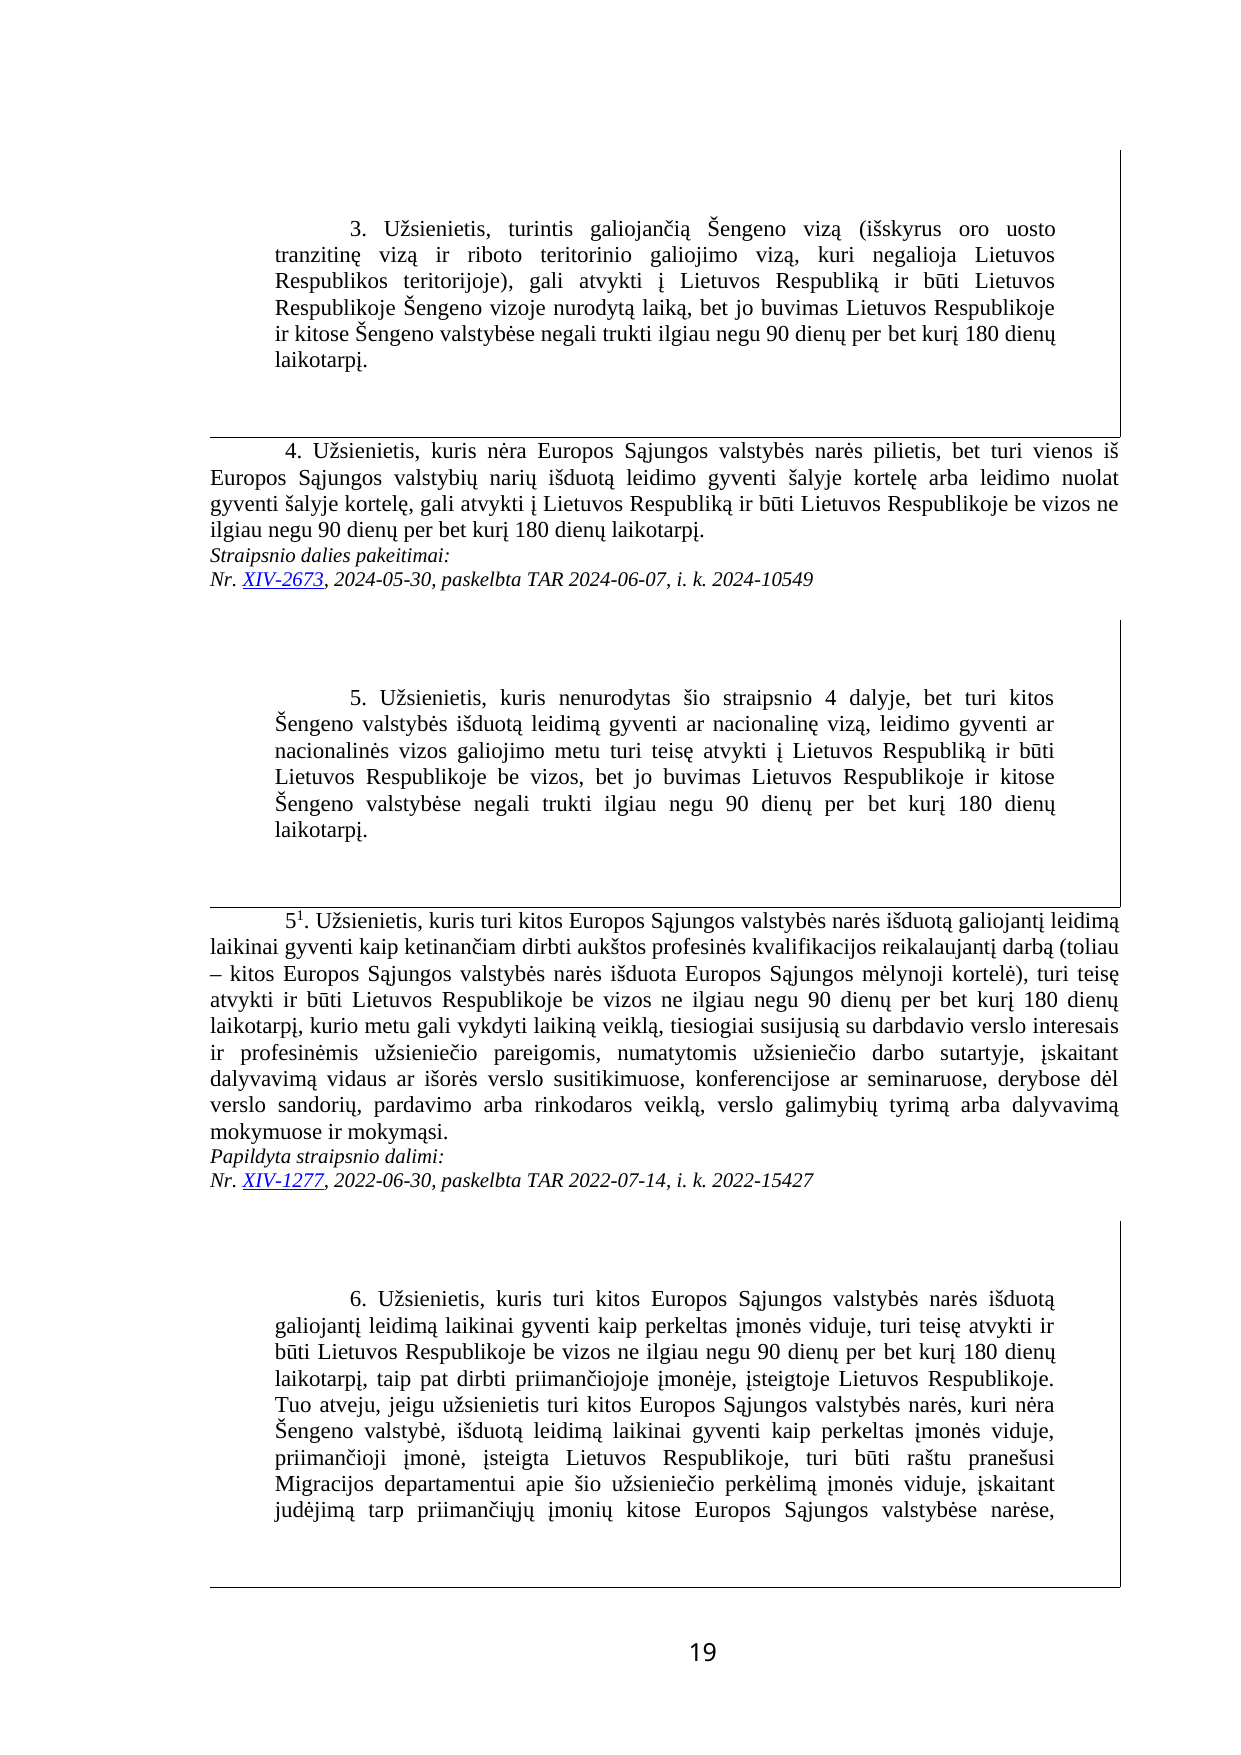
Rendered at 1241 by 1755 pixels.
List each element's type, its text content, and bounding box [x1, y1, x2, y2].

text 51. Užsienietis, kuris turi kitos Europos Sąjungos valstybės narės išduotą galiojantį leidimą laikinai gyventi kaip ketinančiam dirbti aukštos profesinės kvalifikacijos reikalaujantį darbą (toliau – kitos Europos Sąjungos valstybės narės išduota Europos Sąjungos mėlynoji kortelė), turi teisę atvykti ir būti Lietuvos Respublikoje be vizos ne ilgiau negu 90 dienų per bet kurį 180 dienų laikotarpį, kurio metu gali vykdyti laikiną veiklą, tiesiogiai susijusią su darbdavio verslo interesais ir profesinėmis užsieniečio pareigomis, numatytomis užsieniečio darbo sutartyje, įskaitant dalyvavimą vidaus ar išorės verslo susitikimuose, konferencijose ar seminaruose, derybose dėl verslo sandorių, pardavimo arba rinkodaros veiklą, verslo galimybių tyrimą arba dalyvavimą mokymuose ir mokymąsi. [210, 907, 1120, 1144]
text Nr. XIV-2673, 2024-05-30, paskelbta TAR 2024-06-07, i. k. 2024-10549 [210, 567, 1120, 591]
text Papildyta straipsnio dalimi: [210, 1144, 1120, 1168]
text 3. Užsienietis, turintis galiojančią Šengeno vizą (išskyrus oro uosto tranzitinę vizą ir riboto teritorinio galiojimo vizą, kuri negalioja Lietuvos Respublikos teritorijoje), gali atvykti į Lietuvos Respubliką ir būti Lietuvos Respublikoje Šengeno vizoje nurodytą laiką, bet jo buvimas Lietuvos Respublikoje ir kitose Šengeno valstybėse negali trukti ilgiau negu 90 dienų per bet kurį 180 dienų laikotarpį. [210, 150, 1120, 437]
text 4. Užsienietis, kuris nėra Europos Sąjungos valstybės narės pilietis, bet turi vienos iš Europos Sąjungos valstybių narių išduotą leidimo gyventi šalyje kortelę arba leidimo nuolat gyventi šalyje kortelę, gali atvykti į Lietuvos Respubliką ir būti Lietuvos Respublikoje be vizos ne ilgiau negu 90 dienų per bet kurį 180 dienų laikotarpį. [210, 437, 1120, 543]
text Straipsnio dalies pakeitimai: [210, 543, 1120, 567]
text 5. Užsienietis, kuris nenurodytas šio straipsnio 4 dalyje, bet turi kitos Šengeno valstybės išduotą leidimą gyventi ar nacionalinę vizą, leidimo gyventi ar nacionalinės vizos galiojimo metu turi teisę atvykti į Lietuvos Respubliką ir būti Lietuvos Respublikoje be vizos, bet jo buvimas Lietuvos Respublikoje ir kitose Šengeno valstybėse negali trukti ilgiau negu 90 dienų per bet kurį 180 dienų laikotarpį. [210, 619, 1120, 907]
text Nr. XIV-1277, 2022-06-30, paskelbta TAR 2022-07-14, i. k. 2022-15427 [210, 1168, 1120, 1192]
text 6. Užsienietis, kuris turi kitos Europos Sąjungos valstybės narės išduotą galiojantį leidimą laikinai gyventi kaip perkeltas įmonės viduje, turi teisę atvykti ir būti Lietuvos Respublikoje be vizos ne ilgiau negu 90 dienų per bet kurį 180 dienų laikotarpį, taip pat dirbti priimančiojoje įmonėje, įsteigtoje Lietuvos Respublikoje. Tuo atveju, jeigu užsienietis turi kitos Europos Sąjungos valstybės narės, kuri nėra Šengeno valstybė, išduotą leidimą laikinai gyventi kaip perkeltas įmonės viduje, priimančioji įmonė, įsteigta Lietuvos Respublikoje, turi būti raštu pranešusi Migracijos departamentui apie šio užsieniečio perkėlimą įmonės viduje, įskaitant judėjimą tarp priimančiųjų įmonių kitose Europos Sąjungos valstybėse narėse, [210, 1221, 1120, 1587]
